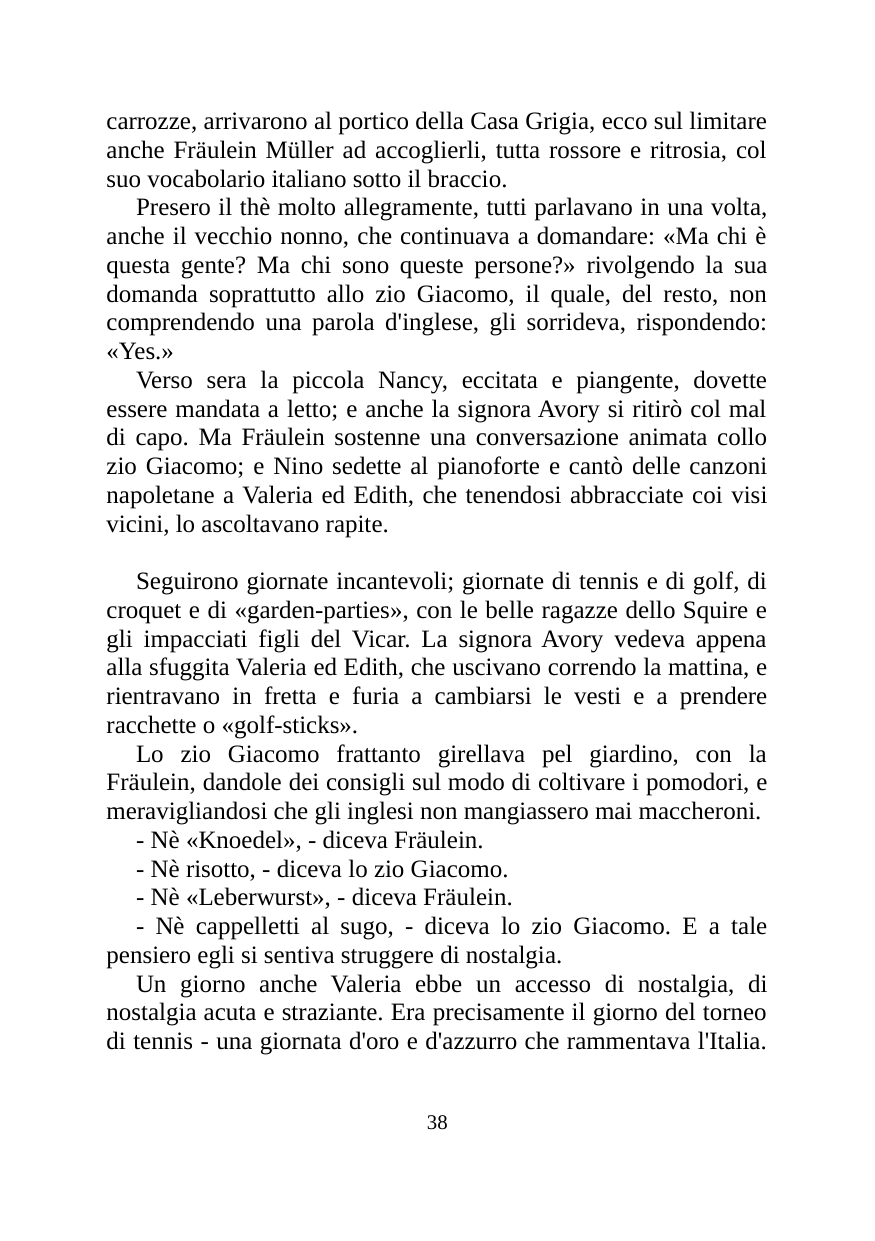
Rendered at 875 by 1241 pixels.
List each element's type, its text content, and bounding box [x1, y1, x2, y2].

text carrozze, arrivarono al portico della Casa Grigia, ecco sul limitare anche Fräulein Müller ad accoglierli, tutta rossore e ritrosia, col suo vocabolario italiano sotto il braccio. [106, 106, 768, 192]
text - Nè «Leberwurst», - diceva Fräulein. [106, 882, 768, 911]
text Lo zio Giacomo frattanto girellava pel giardino, con la Fräulein, dandole dei consigli sul modo di coltivare i pomodori, e meravigliandosi che gli inglesi non mangiassero mai maccheroni. [106, 739, 768, 825]
text Seguirono giornate incantevoli; giornate di tennis e di golf, di croquet e di «garden-parties», con le belle ragazze dello Squire e gli impacciati figli del Vicar. La signora Avory vedeva appena alla sfuggita Valeria ed Edith, che uscivano correndo la mattina, e rientravano in fretta e furia a cambiarsi le vesti e a prendere racchette o «golf-sticks». [106, 566, 768, 739]
text - Nè risotto, - diceva lo zio Giacomo. [106, 854, 768, 882]
text Verso sera la piccola Nancy, eccitata e piangente, dovette essere mandata a letto; e anche la signora Avory si ritirò col mal di capo. Ma Fräulein sostenne una conversazione animata collo zio Giacomo; e Nino sedette al pianoforte e cantò delle canzoni napoletane a Valeria ed Edith, che tenendosi abbracciate coi visi vicini, lo ascoltavano rapite. [106, 365, 768, 537]
text Presero il thè molto allegramente, tutti parlavano in una volta, anche il vecchio nonno, che continuava a domandare: «Ma chi è questa gente? Ma chi sono queste persone?» rivolgendo la sua domanda soprattutto allo zio Giacomo, il quale, del resto, non comprendendo una parola d'inglese, gli sorrideva, rispondendo: «Yes.» [106, 192, 768, 365]
text - Nè cappelletti al sugo, - diceva lo zio Giacomo. E a tale pensiero egli si sentiva struggere di nostalgia. [106, 911, 768, 969]
text - Nè «Knoedel», - diceva Fräulein. [106, 825, 768, 854]
text Un giorno anche Valeria ebbe un accesso di nostalgia, di nostalgia acuta e straziante. Era precisamente il giorno del torneo di tennis - una giornata d'oro e d'azzurro che rammentava l'Italia. [106, 969, 768, 1055]
